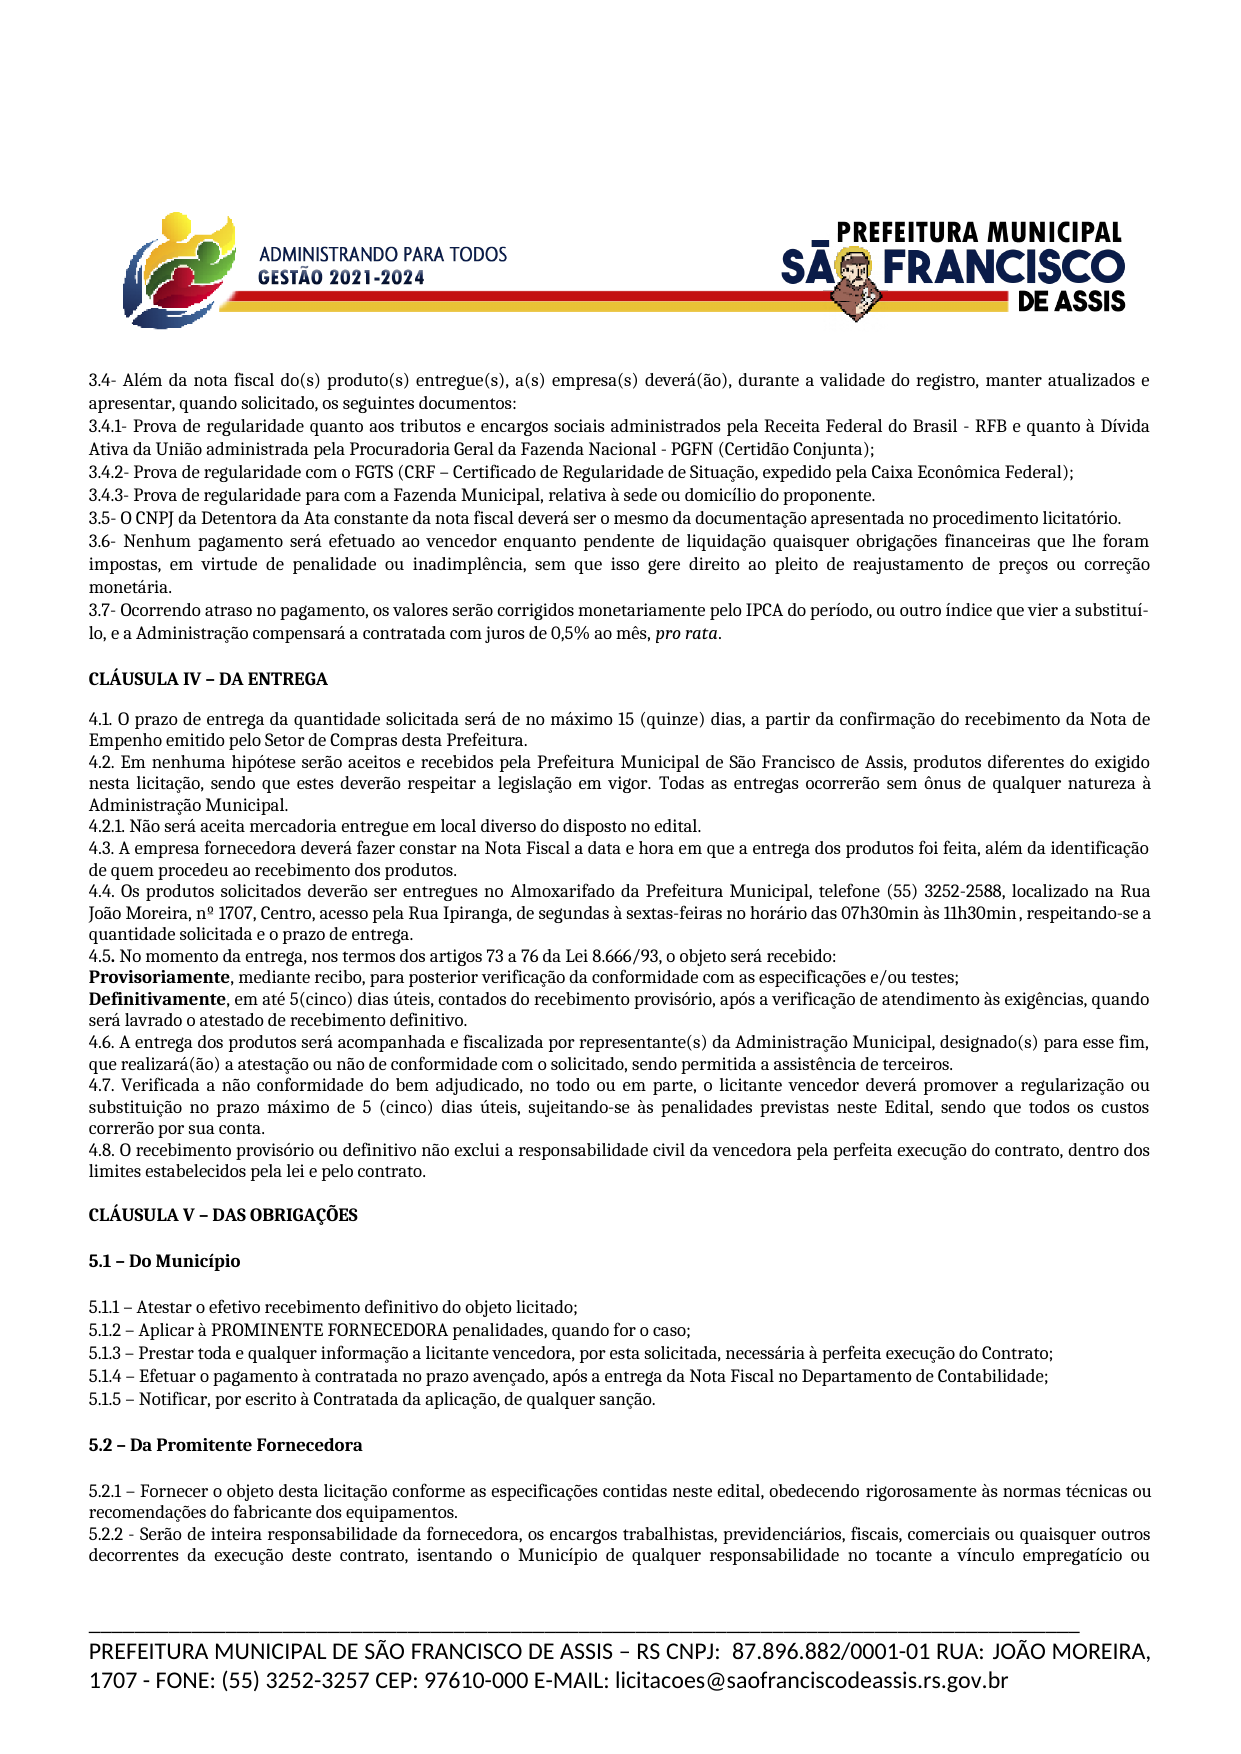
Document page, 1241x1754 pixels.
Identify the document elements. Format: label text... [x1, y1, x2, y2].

text 5.1 – Do Município [89, 1250, 1152, 1272]
text CLÁUSULA V – DAS OBRIGAÇÕES [89, 1204, 1152, 1226]
text 4.3. A empresa fornecedora deverá fazer constar na Nota Fiscal a data e hora em que a entrega dos produtos foi feita, além da identificação de quem procedeu ao recebimento dos produtos. [89, 837, 1152, 881]
text Definitivamente, em até 5(cinco) dias úteis, contados do recebimento provisório, após a verificação de atendimento às exigências, quando será lavrado o atestado de recebimento definitivo. [89, 988, 1152, 1032]
text CLÁUSULA IV – DA ENTREGA [89, 668, 1152, 690]
text 5.1.2 – Aplicar à PROMINENTE FORNECEDORA penalidades, quando for o caso; [89, 1319, 1152, 1341]
text 4.1. O prazo de entrega da quantidade solicitada será de no máximo 15 (quinze) dias, a partir da confirmação do recebimento da Nota de Empenho emitido pelo Setor de Compras desta Prefeitura. [89, 708, 1152, 751]
text 5.2 – Da Promitente Fornecedora [89, 1434, 1152, 1456]
text 4.2.1. Não será aceita mercadoria entregue em local diverso do disposto no edital. [89, 816, 1152, 837]
text 3.4.1- Prova de regularidade quanto aos tributos e encargos sociais administrados pela Receita Federal do Brasil - RFB e quanto à Dívida Ativa da União administrada pela Procuradoria Geral da Fazenda Nacional - PGFN (Certidão Conjunta); [89, 415, 1152, 460]
text 5.1.5 – Notificar, por escrito à Contratada da aplicação, de qualquer sanção. [89, 1388, 1152, 1410]
text 4.4. Os produtos solicitados deverão ser entregues no Almoxarifado da Prefeitura Municipal, telefone (55) 3252-2588, localizado na Rua João Moreira, nº 1707, Centro, acesso pela Rua Ipiranga, de segundas à sextas-feiras no horário das 07h30min às 11h30min, respeitando-se a quantidade solicitada e o prazo de entrega. [89, 881, 1152, 945]
text 5.1.4 – Efetuar o pagamento à contratada no prazo avençado, após a entrega da Nota Fiscal no Departamento de Contabilidade; [89, 1365, 1152, 1387]
text 4.2. Em nenhuma hipótese serão aceitos e recebidos pela Prefeitura Municipal de São Francisco de Assis, produtos diferentes do exigido nesta licitação, sendo que estes deverão respeitar a legislação em vigor. Todas as entregas ocorrerão sem ônus de qualquer natureza à Administração Municipal. [89, 751, 1152, 816]
text 5.1.3 – Prestar toda e qualquer informação a licitante vencedora, por esta solicitada, necessária à perfeita execução do Contrato; [89, 1342, 1152, 1364]
text 3.4.2- Prova de regularidade com o FGTS (CRF – Certificado de Regularidade de Situação, expedido pela Caixa Econômica Federal); [89, 461, 1152, 483]
text 4.7. Verificada a não conformidade do bem adjudicado, no todo ou em parte, o licitante vencedor deverá promover a regularização ou substituição no prazo máximo de 5 (cinco) dias úteis, sujeitando-se às penalidades previstas neste Edital, sendo que todos os custos correrão por sua conta. [89, 1075, 1152, 1139]
text 3.4- Além da nota fiscal do(s) produto(s) entregue(s), a(s) empresa(s) deverá(ão), durante a validade do registro, manter atualizados e apresentar, quando solicitado, os seguintes documentos: [89, 369, 1152, 414]
text 5.1.1 – Atestar o efetivo recebimento definitivo do objeto licitado; [89, 1296, 1152, 1318]
text 3.4.3- Prova de regularidade para com a Fazenda Municipal, relativa à sede ou domicílio do proponente. [89, 484, 1152, 506]
text 4.8. O recebimento provisório ou definitivo não exclui a responsabilidade civil da vencedora pela perfeita execução do contrato, dentro dos limites estabelecidos pela lei e pelo contrato. [89, 1139, 1152, 1182]
text 3.7- Ocorrendo atraso no pagamento, os valores serão corrigidos monetariamente pelo IPCA do período, ou outro índice que vier a substituí-lo, e a Administração compensará a contratada com juros de 0,5% ao mês, pro rata. [89, 599, 1152, 644]
text 3.5- O CNPJ da Detentora da Ata constante da nota fiscal deverá ser o mesmo da documentação apresentada no procedimento licitatório. [89, 507, 1152, 529]
text 4.6. A entrega dos produtos será acompanhada e fiscalizada por representante(s) da Administração Municipal, designado(s) para esse fim, que realizará(ão) a atestação ou não de conformidade com o solicitado, sendo permitida a assistência de terceiros. [89, 1032, 1152, 1075]
text 4.5. No momento da entrega, nos termos dos artigos 73 a 76 da Lei 8.666/93, o objeto será recebido: [89, 945, 1152, 967]
text 5.2.2 - Serão de inteira responsabilidade da fornecedora, os encargos trabalhistas, previdenciários, fiscais, comerciais ou quaisquer outros decorrentes da execução deste contrato, isentando o Município de qualquer responsabilidade no tocante a vínculo empregatício ou [89, 1523, 1152, 1567]
text Provisoriamente, mediante recibo, para posterior verificação da conformidade com as especificações e/ou testes; [89, 967, 1152, 988]
text 5.2.1 – Fornecer o objeto desta licitação conforme as especificações contidas neste edital, obedecendo rigorosamente às normas técnicas ou recomendações do fabricante dos equipamentos. [89, 1480, 1152, 1523]
text 3.6- Nenhum pagamento será efetuado ao vencedor enquanto pendente de liquidação quaisquer obrigações financeiras que lhe foram impostas, em virtude de penalidade ou inadimplência, sem que isso gere direito ao pleito de reajustamento de preços ou correção monetária. [89, 530, 1152, 598]
